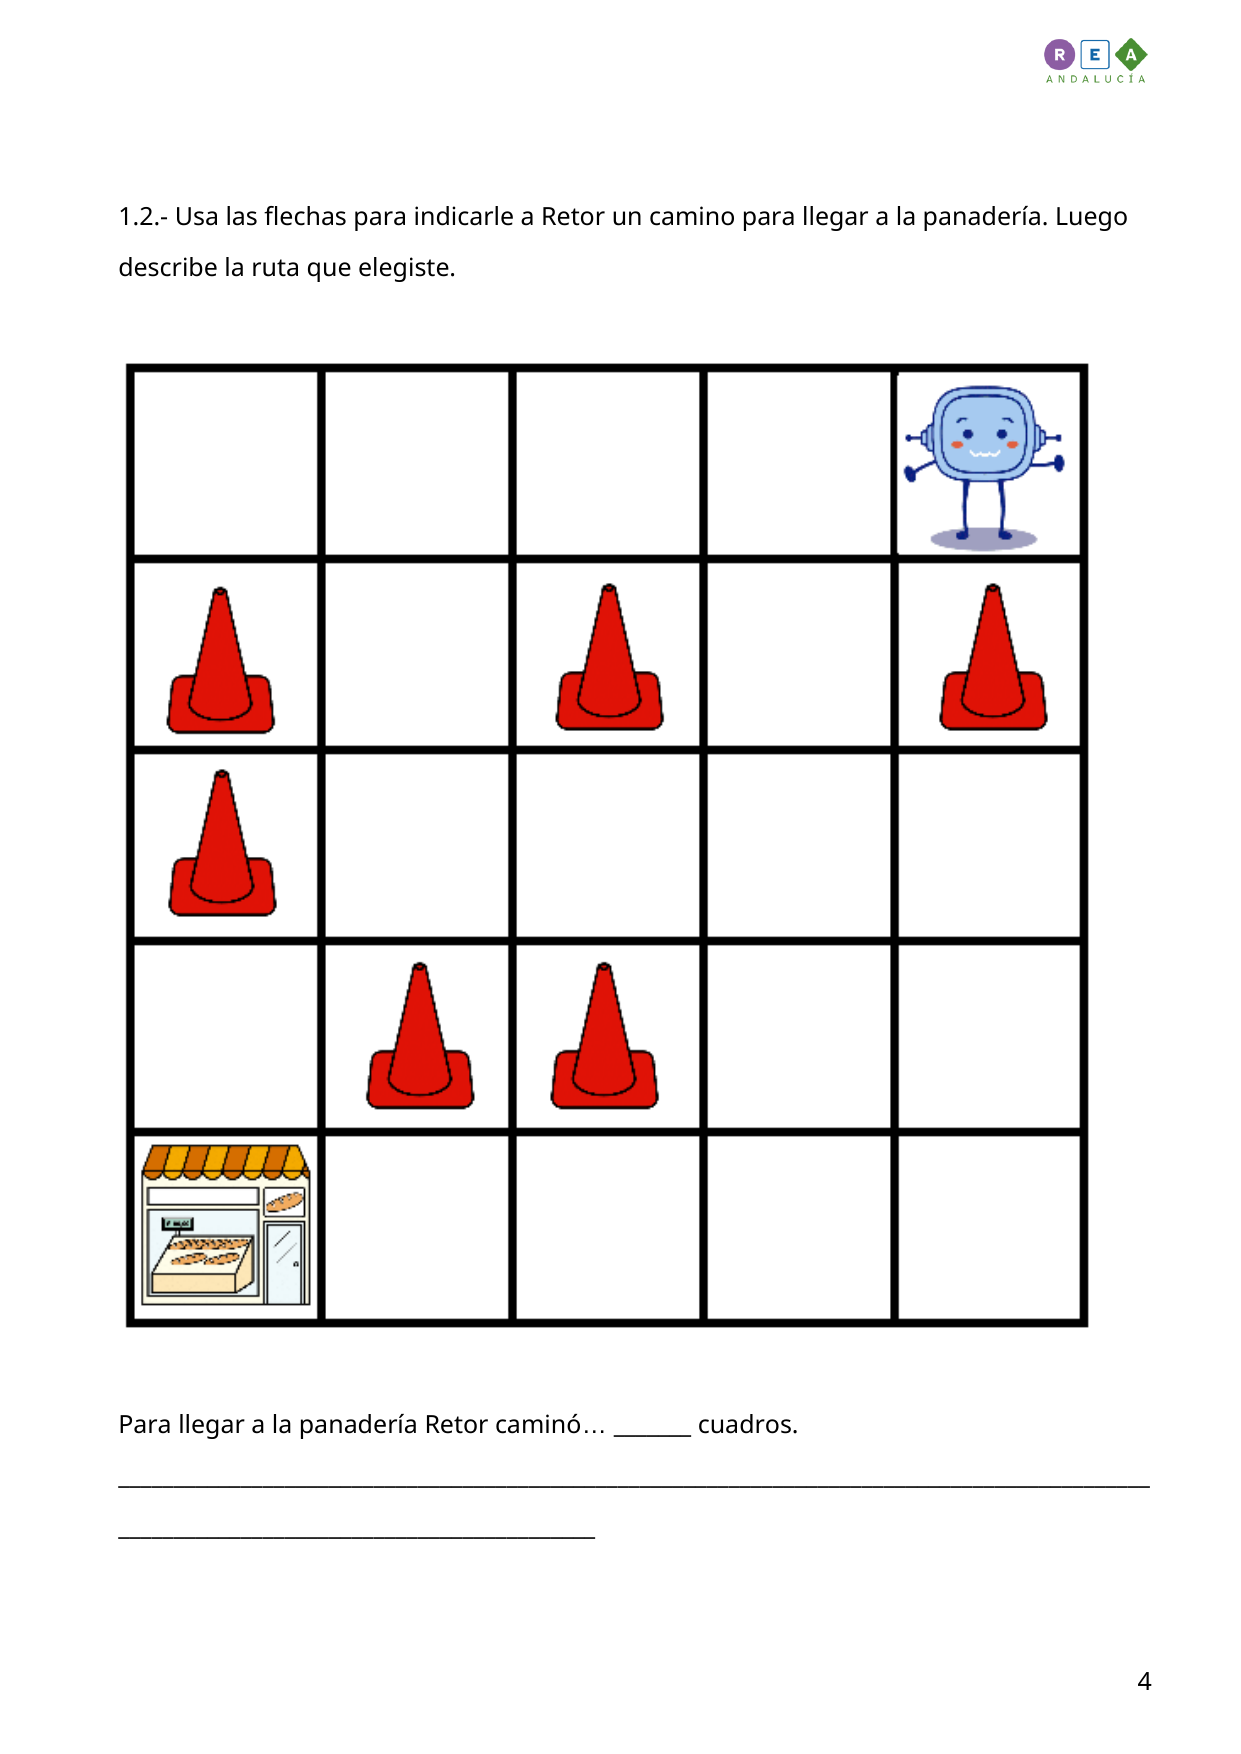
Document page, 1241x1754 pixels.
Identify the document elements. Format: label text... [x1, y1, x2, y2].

text Para llegar a la panadería Retor caminó… _______ cuadros. ________________________________________________________________________________________________________________________________________ [118, 1407, 1152, 1543]
text 1.2.- Usa las flechas para indicarle a Retor un camino para llegar a la panadería. Luego describe la ruta que elegiste. [118, 198, 1152, 284]
